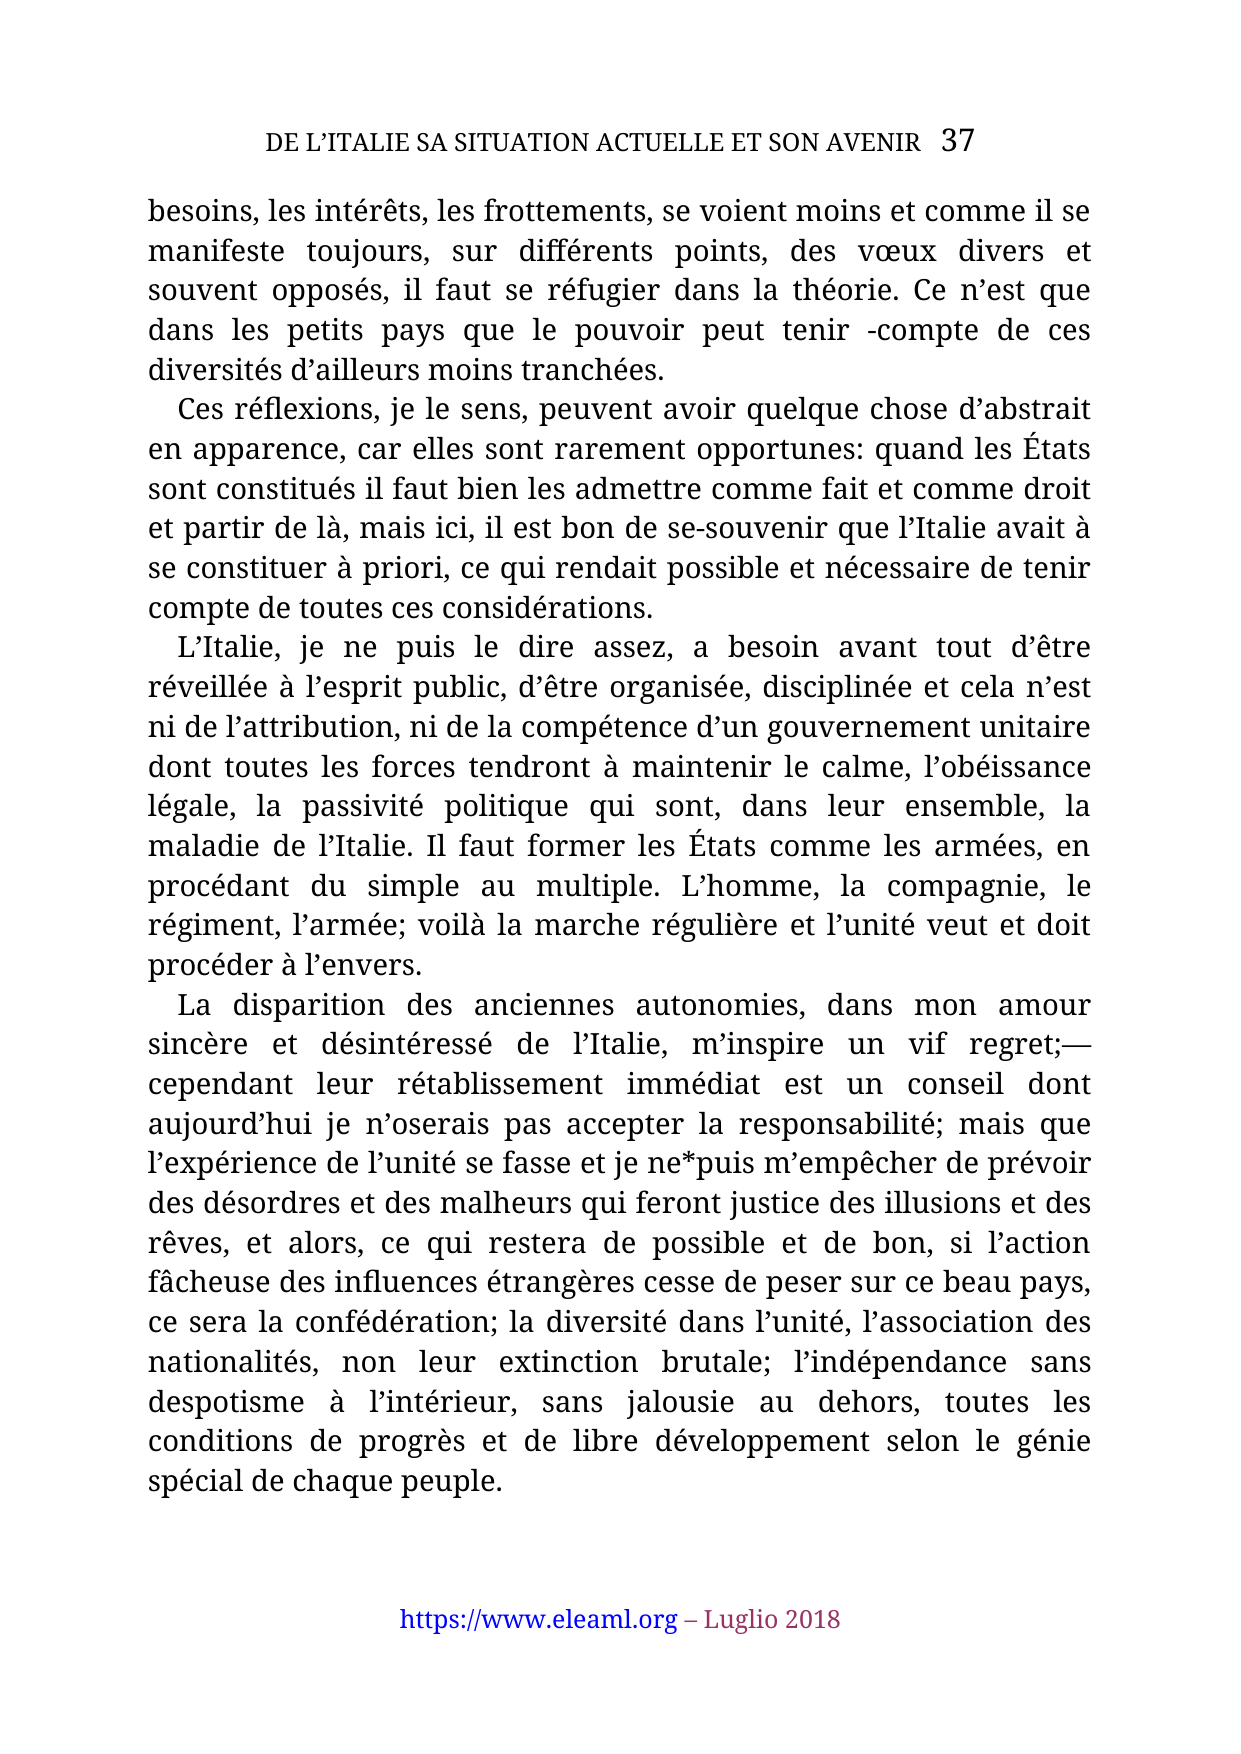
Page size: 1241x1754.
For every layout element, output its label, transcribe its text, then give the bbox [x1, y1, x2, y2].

text Ces réflexions, je le sens, peuvent avoir quelque chose d’abstrait en apparence, car elles sont rarement opportunes: quand les États sont constitués il faut bien les admettre comme fait et comme droit et partir de là, mais ici, il est bon de se-souvenir que l’Italie avait à se constituer à priori, ce qui rendait possible et nécessaire de tenir compte de toutes ces considérations. [148, 389, 1093, 627]
text La disparition des anciennes autonomies, dans mon amour sincère et désintéressé de l’Italie, m’inspire un vif regret;— cependant leur rétablissement immédiat est un conseil dont aujourd’hui je n’oserais pas accepter la responsabilité; mais que l’expérience de l’unité se fasse et je ne*puis m’empêcher de prévoir des désordres et des malheurs qui feront justice des illusions et des rêves, et alors, ce qui restera de possible et de bon, si l’action fâcheuse des influences étrangères cesse de peser sur ce beau pays, ce sera la confédération; la diversité dans l’unité, l’association des nationalités, non leur extinction brutale; l’indépendance sans despotisme à l’intérieur, sans jalousie au dehors, toutes les conditions de progrès et de libre développement selon le génie spécial de chaque peuple. [148, 984, 1093, 1500]
text besoins, les intérêts, les frottements, se voient moins et comme il se manifeste toujours, sur différents points, des vœux divers et souvent opposés, il faut se réfugier dans la théorie. Ce n’est que dans les petits pays que le pouvoir peut tenir -compte de ces diversités d’ailleurs moins tranchées. [148, 190, 1093, 389]
text L’Italie, je ne puis le dire assez, a besoin avant tout d’être réveillée à l’esprit public, d’être organisée, disciplinée et cela n’est ni de l’attribution, ni de la compétence d’un gouvernement unitaire dont toutes les forces tendront à maintenir le calme, l’obéissance légale, la passivité politique qui sont, dans leur ensemble, la maladie de l’Italie. Il faut former les États comme les armées, en procédant du simple au multiple. L’homme, la compagnie, le régiment, l’armée; voilà la marche régulière et l’unité veut et doit procéder à l’envers. [148, 627, 1093, 984]
